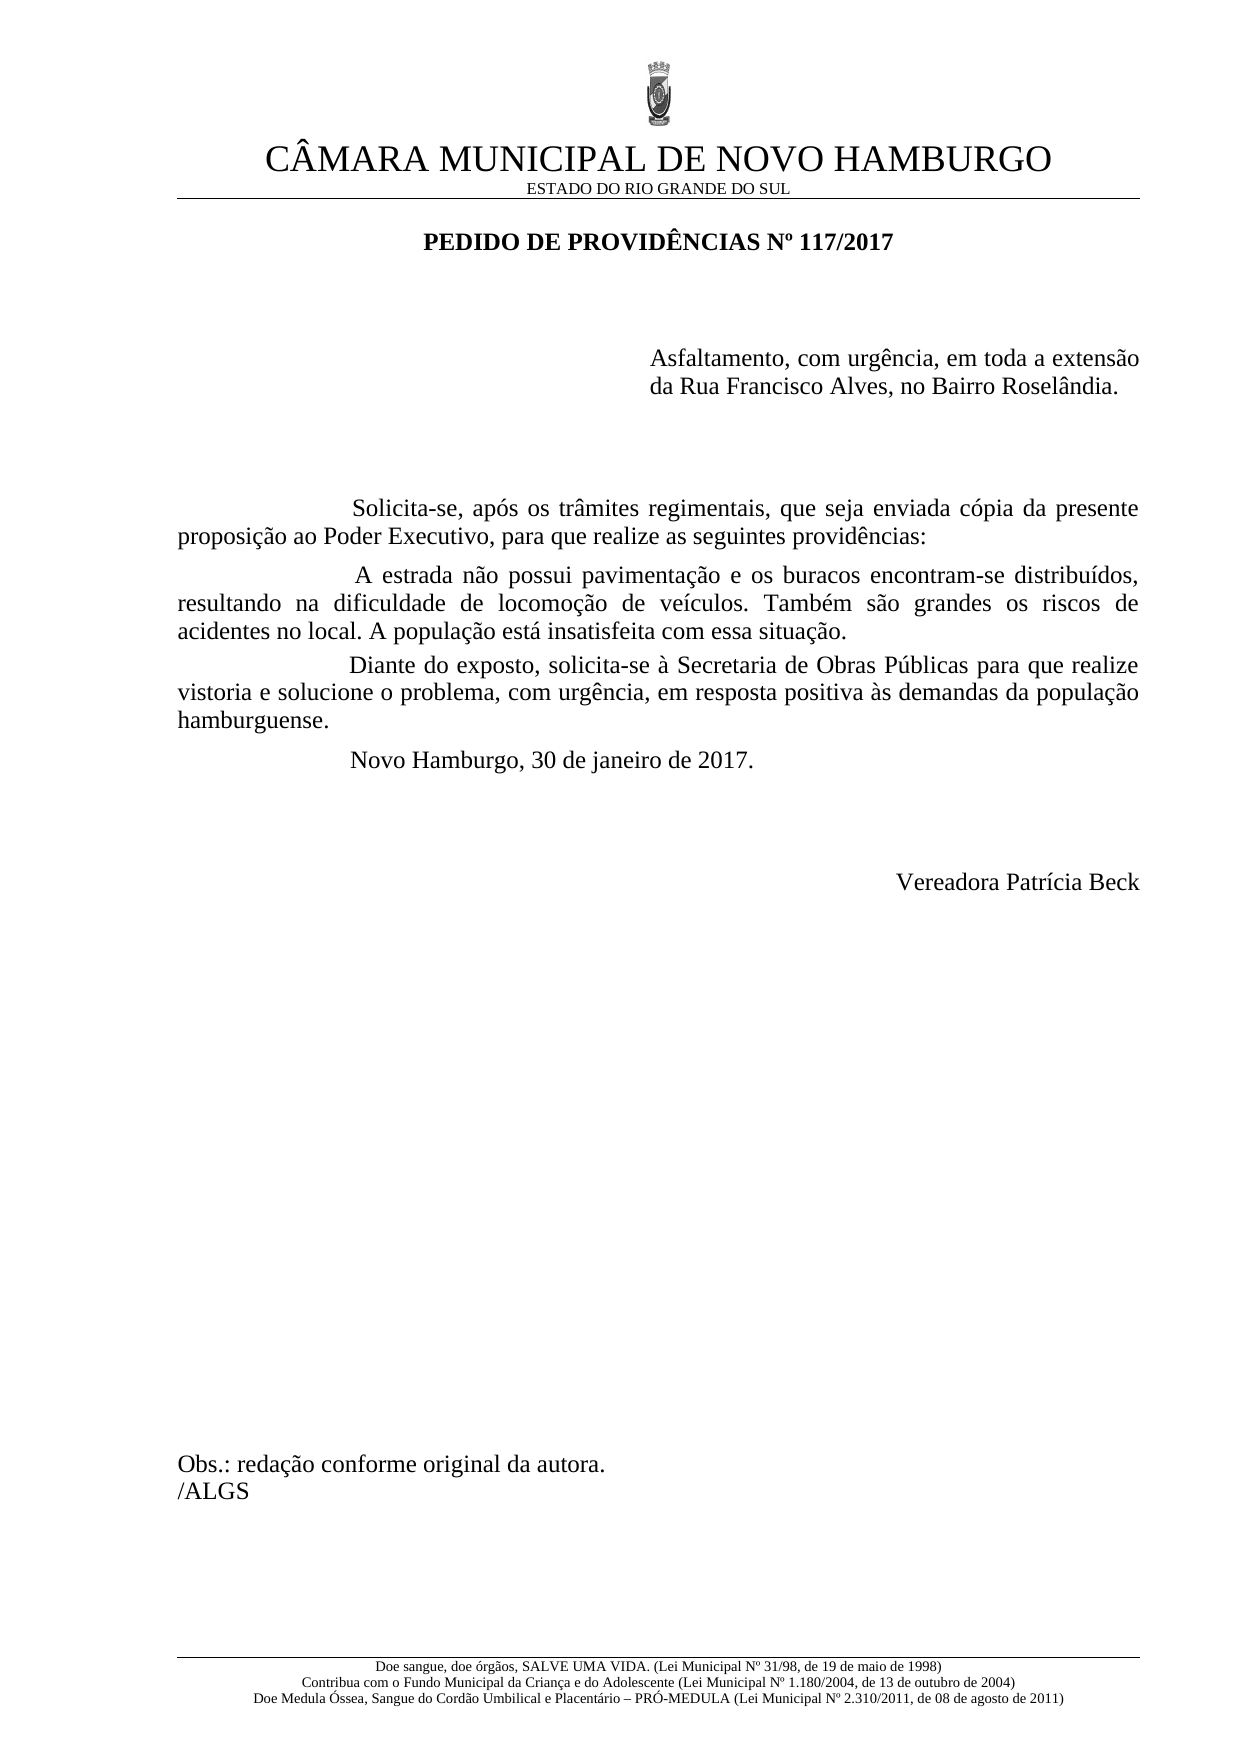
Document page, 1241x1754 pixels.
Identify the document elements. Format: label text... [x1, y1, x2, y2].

text PEDIDO DE PROVIDÊNCIAS Nº 117/2017 [177, 228, 1140, 256]
text Novo Hamburgo, 30 de janeiro de 2017. [177, 746, 1140, 773]
text Vereadora Patrícia Beck [177, 868, 1140, 896]
text Diante do exposto, solicita-se à Secretaria de Obras Públicas para que realize vistoria e solucione o problema, com urgência, em resposta positiva às demandas da população hamburguense. [177, 651, 1140, 734]
text Asfaltamento, com urgência, em toda a extensão da Rua Francisco Alves, no Bairro Roselândia. [649, 344, 1140, 400]
text A estrada não possui pavimentação e os buracos encontram-se distribuídos, resultando na dificuldade de locomoção de veículos. Também são grandes os riscos de acidentes no local. A população está insatisfeita com essa situação. [177, 562, 1140, 645]
text Solicita-se, após os trâmites regimentais, que seja enviada cópia da presente proposição ao Poder Executivo, para que realize as seguintes providências: [177, 494, 1140, 550]
text Obs.: redação conforme original da autora. [177, 1450, 1140, 1477]
text /ALGS [177, 1477, 1140, 1505]
